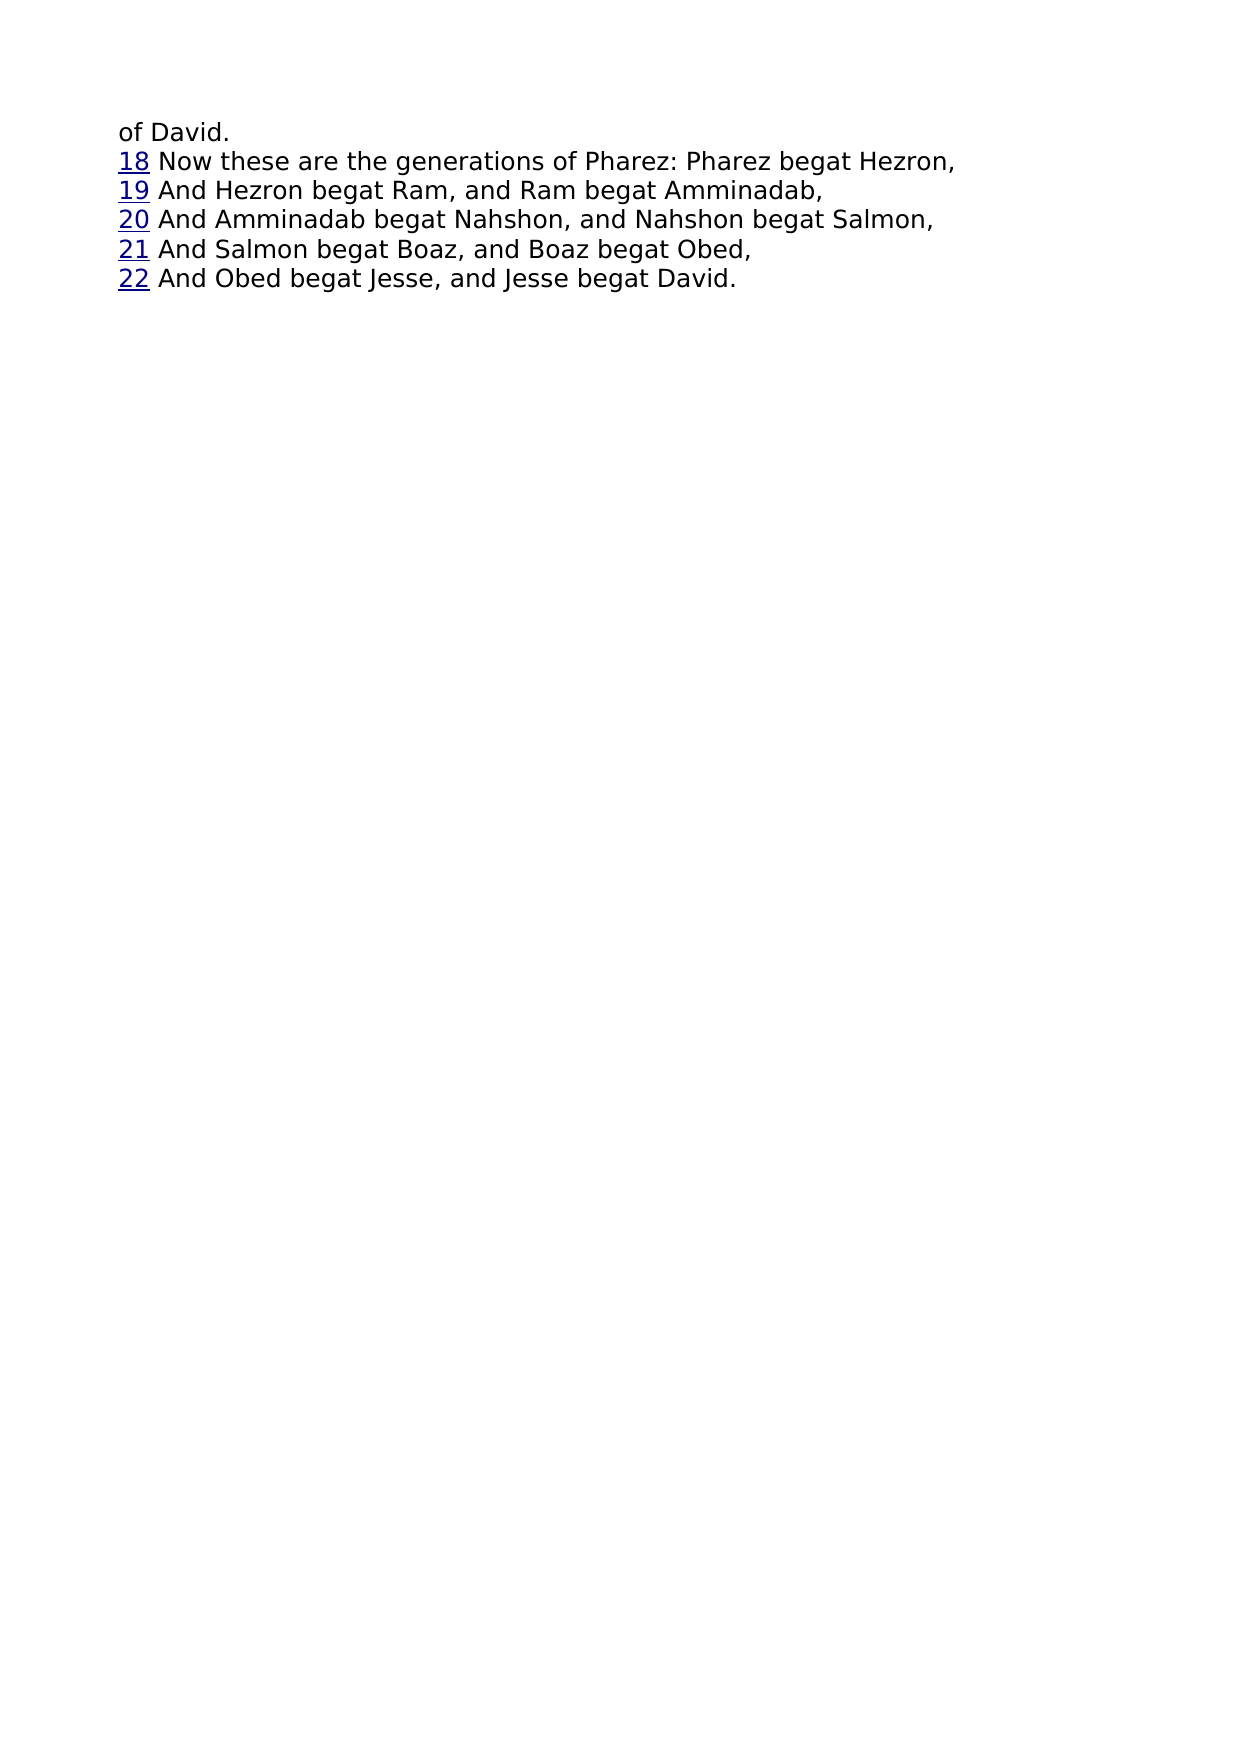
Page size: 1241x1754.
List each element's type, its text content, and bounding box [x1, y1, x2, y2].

text of David. 18 Now these are the generations of Pharez: Pharez begat Hezron, 19 And Hezron begat Ram, and Ram begat Amminadab, 20 And Amminadab begat Nahshon, and Nahshon begat Salmon, 21 And Salmon begat Boaz, and Boaz begat Obed, 22 And Obed begat Jesse, and Jesse begat David. [118, 118, 1122, 293]
